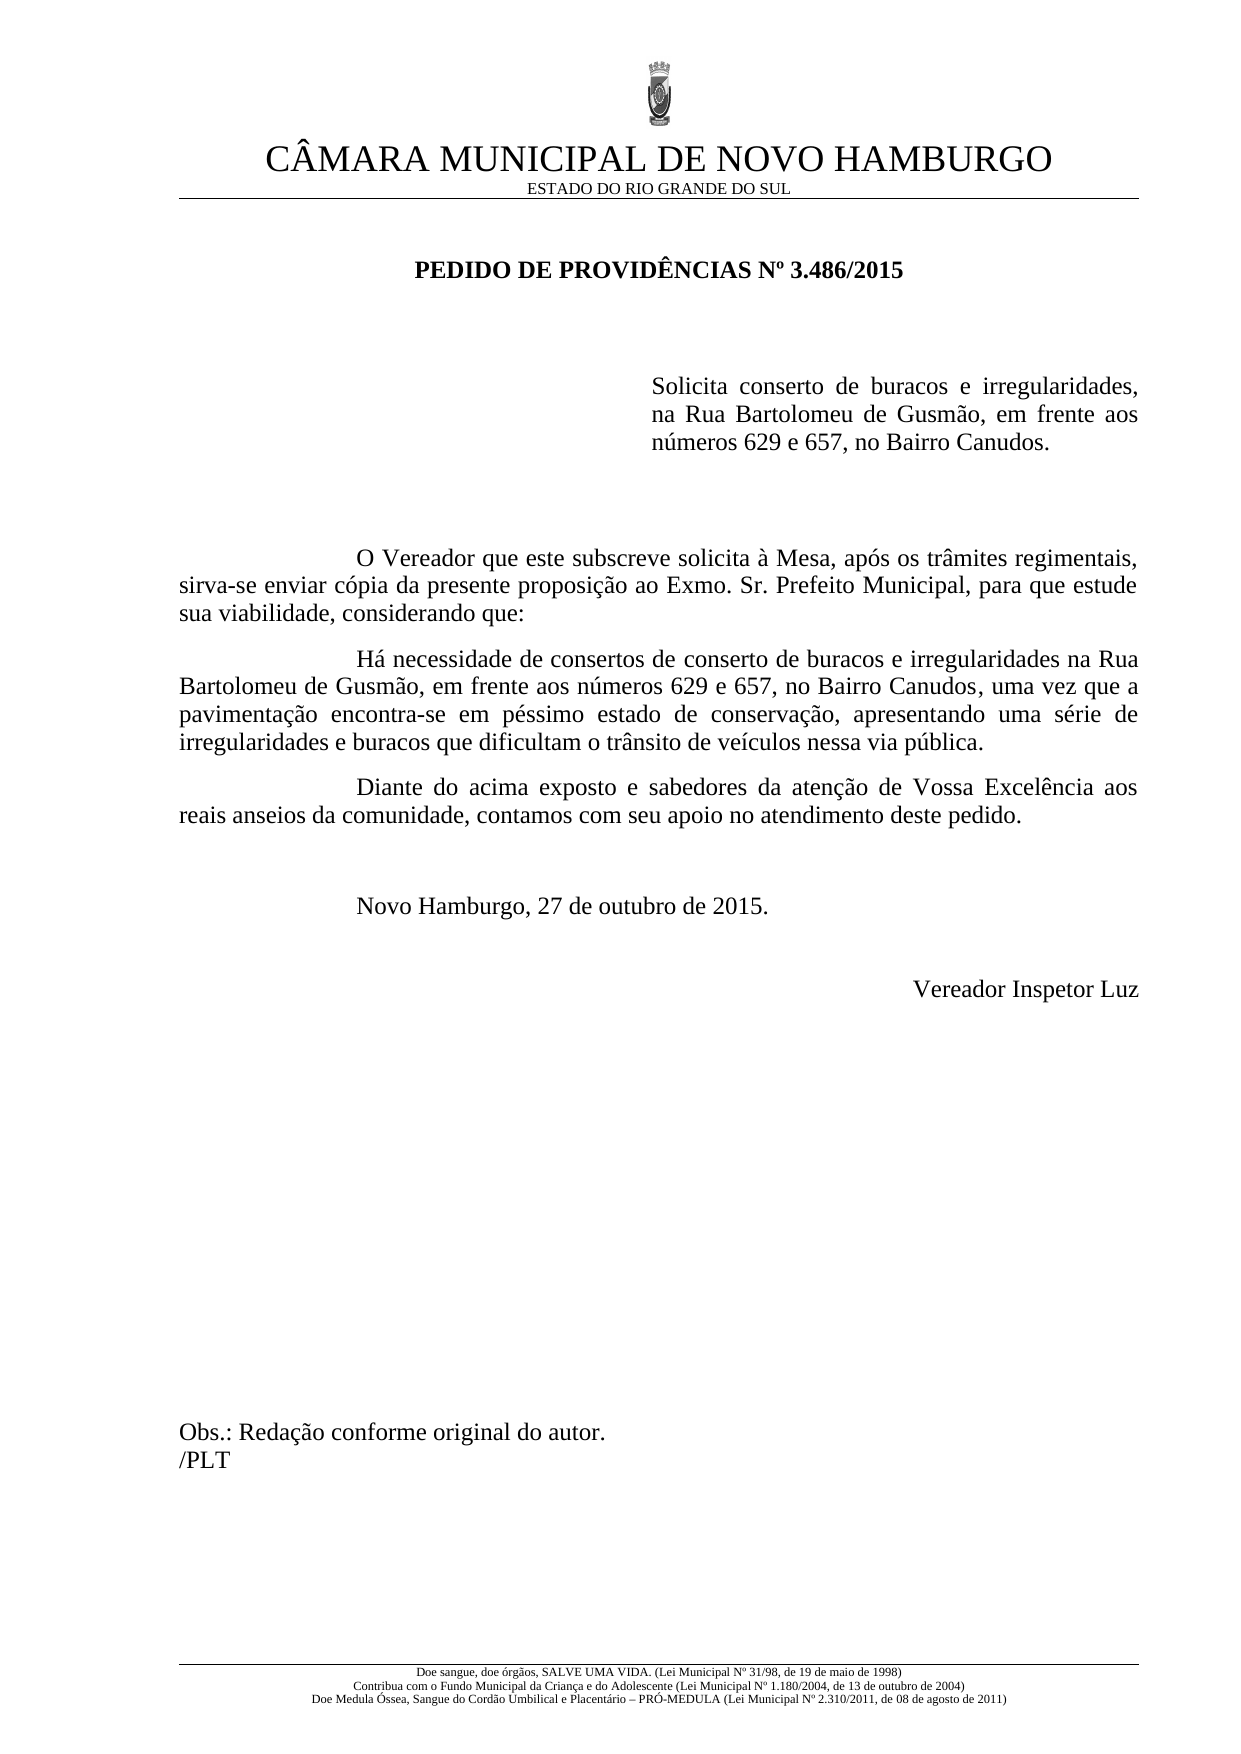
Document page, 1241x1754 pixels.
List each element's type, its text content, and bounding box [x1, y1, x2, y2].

text Há necessidade de consertos de conserto de buracos e irregularidades na Rua Bartolomeu de Gusmão, em frente aos números 629 e 657, no Bairro Canudos, uma vez que a pavimentação encontra-se em péssimo estado de conservação, apresentando uma série de irregularidades e buracos que dificultam o trânsito de veículos nessa via pública. [179, 645, 1139, 756]
text Vereador Inspetor Luz [179, 975, 1139, 1003]
text /PLT [179, 1446, 1139, 1474]
text Diante do acima exposto e sabedores da atenção de Vossa Excelência aos reais anseios da comunidade, contamos com seu apoio no atendimento deste pedido. [179, 773, 1139, 829]
text Obs.: Redação conforme original do autor. [179, 1418, 1139, 1446]
text O Vereador que este subscreve solicita à Mesa, após os trâmites regimentais, sirva-se enviar cópia da presente proposição ao Exmo. Sr. Prefeito Municipal, para que estude sua viabilidade, considerando que: [179, 544, 1139, 627]
text Solicita conserto de buracos e irregularidades, na Rua Bartolomeu de Gusmão, em frente aos números 629 e 657, no Bairro Canudos. [651, 372, 1139, 455]
text Novo Hamburgo, 27 de outubro de 2015. [179, 892, 1139, 919]
text PEDIDO DE PROVIDÊNCIAS Nº 3.486/2015 [179, 256, 1139, 284]
